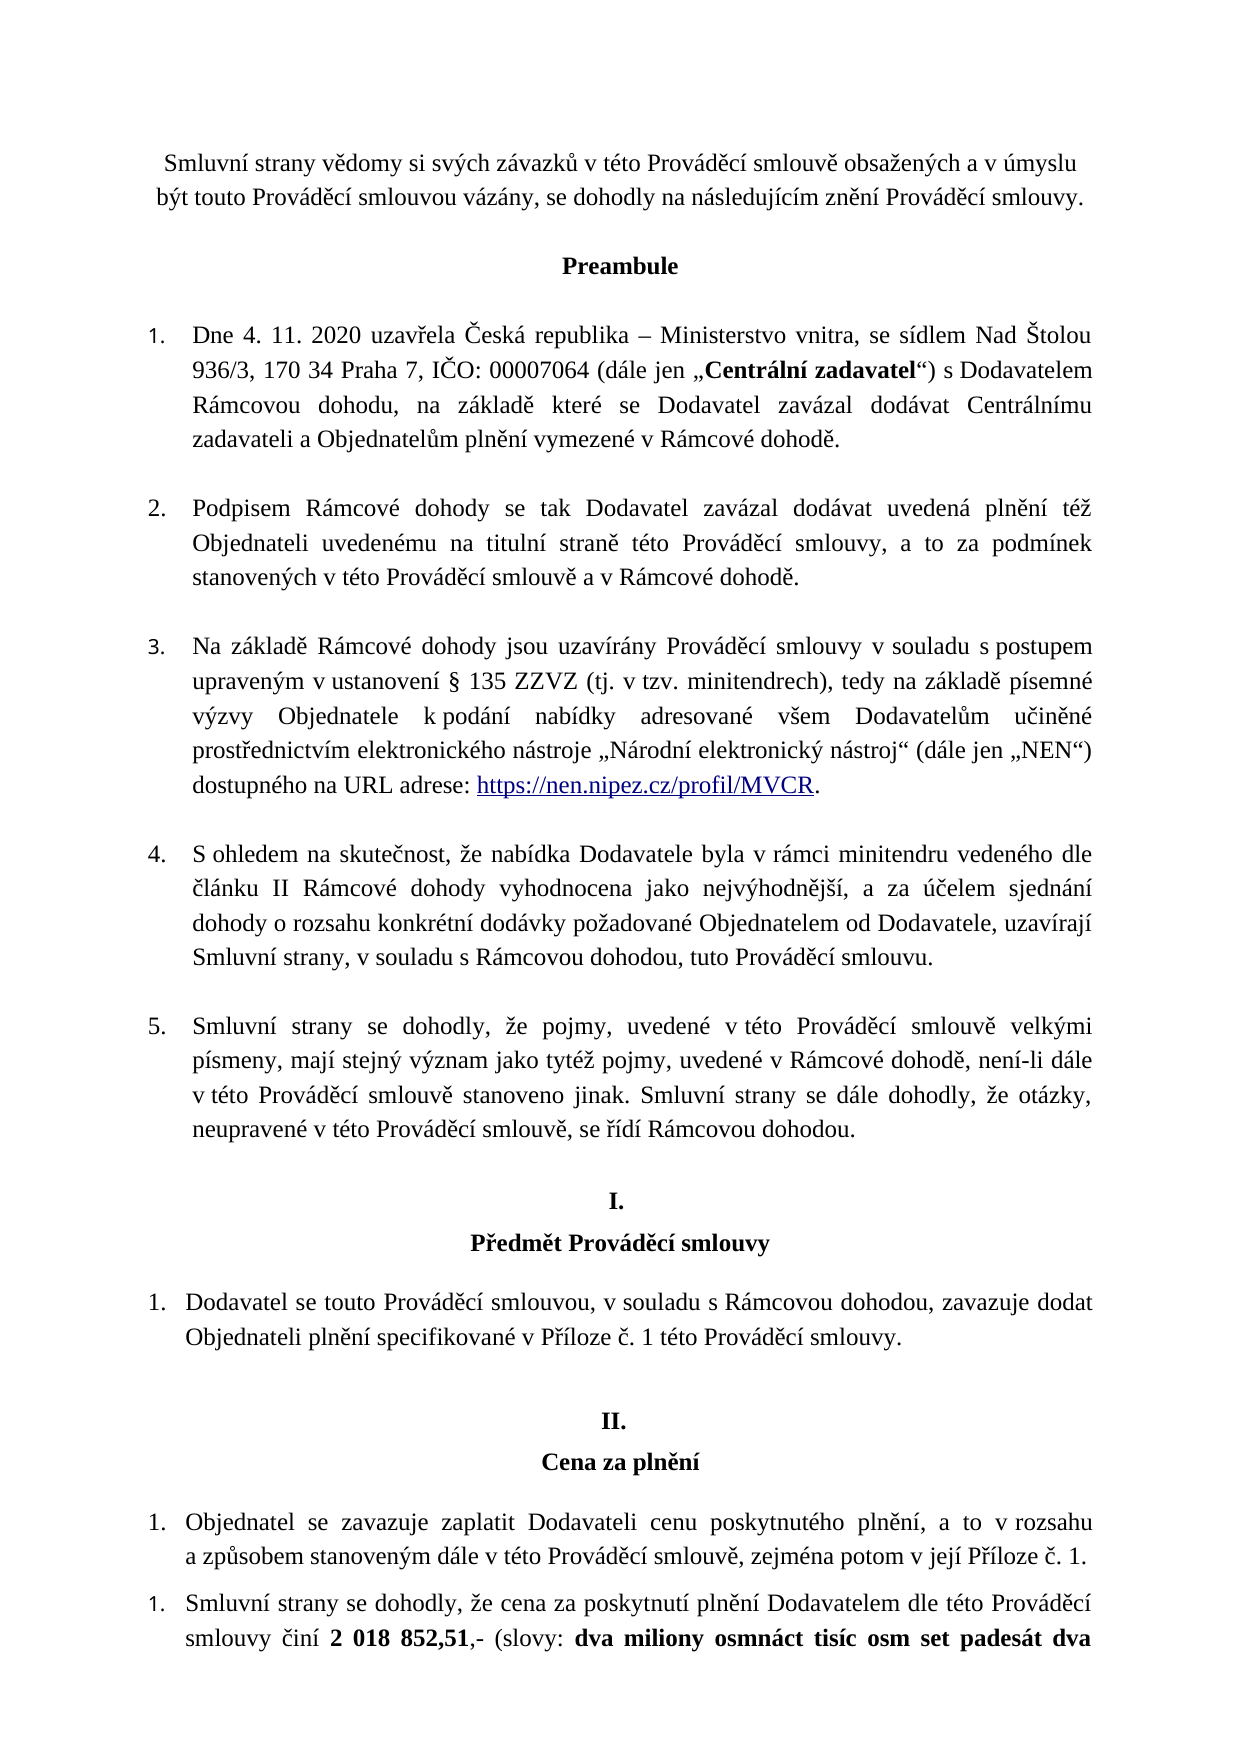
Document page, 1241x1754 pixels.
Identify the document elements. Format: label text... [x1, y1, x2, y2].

list Smluvní strany se dohodly, že pojmy, uvedené v této Prováděcí smlouvě velkými písmeny, mají stejný význam jako tytéž pojmy, uvedené v Rámcové dohodě, není-li dále v této Prováděcí smlouvě stanoveno jinak. Smluvní strany se dále dohodly, že otázky, neupravené v této Prováděcí smlouvě, se řídí Rámcovou dohodou. [148, 1011, 1093, 1143]
text Preambule [148, 251, 1093, 280]
list S ohledem na skutečnost, že nabídka Dodavatele byla v rámci minitendru vedeného dle článku II Rámcové dohody vyhodnocena jako nejvýhodnější, a za účelem sjednání dohody o rozsahu konkrétní dodávky požadované Objednatelem od Dodavatele, uzavírají Smluvní strany, v souladu s Rámcovou dohodou, tuto Prováděcí smlouvu. [148, 839, 1093, 971]
text Předmět Prováděcí smlouvy [148, 1228, 1093, 1256]
text Smluvní strany vědomy si svých závazků v této Prováděcí smlouvě obsažených a v úmyslu být touto Prováděcí smlouvou vázány, se dohodly na následujícím znění Prováděcí smlouvy. [148, 148, 1093, 211]
list Na základě Rámcové dohody jsou uzavírány Prováděcí smlouvy v souladu s postupem upraveným v ustanovení § 135 ZZVZ (tj. v tzv. minitendrech), tedy na základě písemné výzvy Objednatele k podání nabídky adresované všem Dodavatelům učiněné prostřednictvím elektronického nástroje „Národní elektronický nástroj“ (dále jen „NEN“) dostupného na URL adrese: https://nen.nipez.cz/profil/MVCR. [148, 631, 1093, 798]
list Dne 4. 11. 2020 uzavřela Česká republika – Ministerstvo vnitra, se sídlem Nad Štolou 936/3, 170 34 Praha 7, IČO: 00007064 (dále jen „Centrální zadavatel“) s Dodavatelem Rámcovou dohodu, na základě které se Dodavatel zavázal dodávat Centrálnímu zadavateli a Objednatelům plnění vymezené v Rámcové dohodě. [148, 320, 1093, 453]
list Podpisem Rámcové dohody se tak Dodavatel zavázal dodávat uvedená plnění též Objednateli uvedenému na titulní straně této Prováděcí smlouvy, a to za podmínek stanovených v této Prováděcí smlouvě a v Rámcové dohodě. [148, 493, 1093, 591]
list Smluvní strany se dohodly, že cena za poskytnutí plnění Dodavatelem dle této Prováděcí smlouvy činí 2 018 852,51,- (slovy: dva miliony osmnáct tisíc osm set padesát dva [148, 1588, 1093, 1652]
text Cena za plnění [148, 1447, 1093, 1476]
list Objednatel se zavazuje zaplatit Dodavateli cenu poskytnutého plnění, a to v rozsahu a způsobem stanoveným dále v této Prováděcí smlouvě, zejména potom v její Příloze č. 1. [148, 1507, 1093, 1570]
list Dodavatel se touto Prováděcí smlouvou, v souladu s Rámcovou dohodou, zavazuje dodat Objednateli plnění specifikované v Příloze č. 1 této Prováděcí smlouvy. [148, 1287, 1093, 1350]
